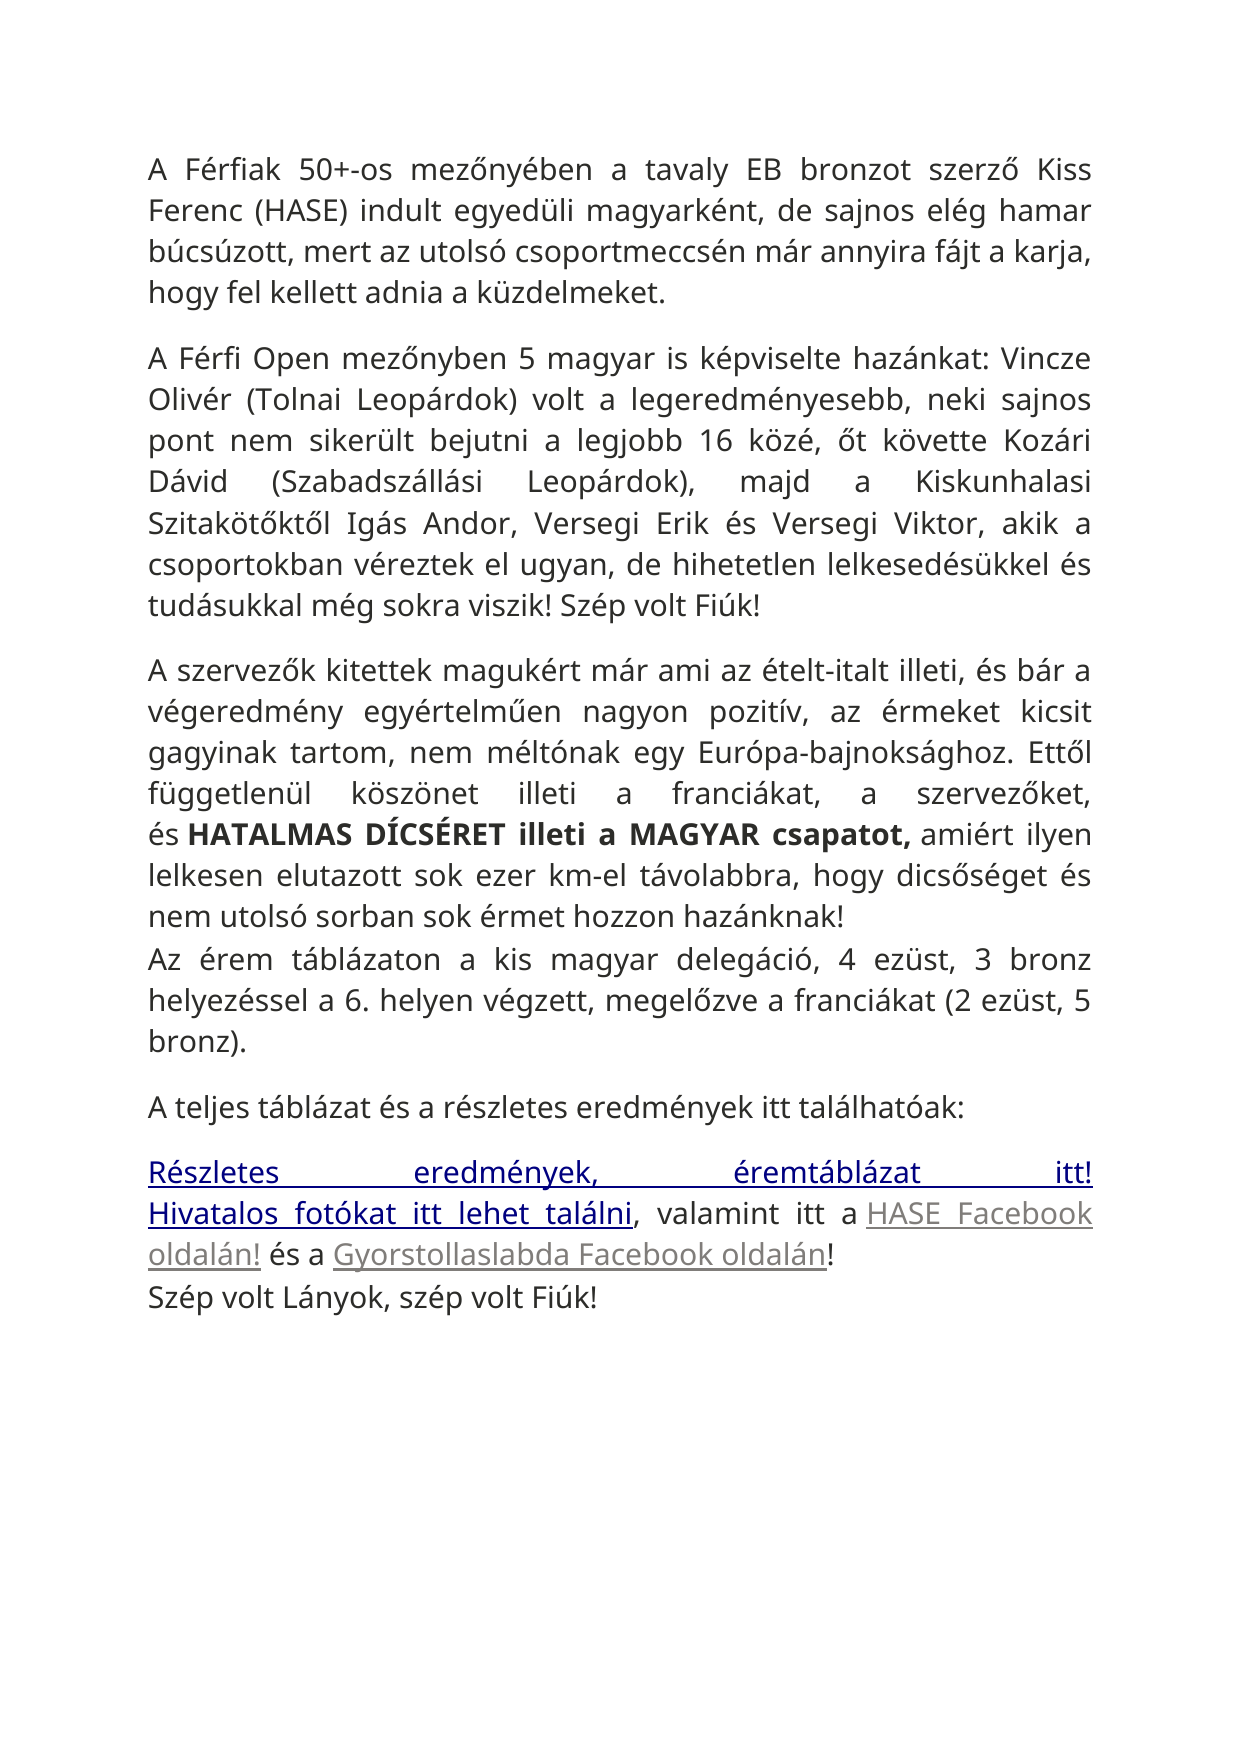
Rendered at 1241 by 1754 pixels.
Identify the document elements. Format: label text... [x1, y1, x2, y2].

text Részletes eredmények, éremtáblázat itt! [148, 1151, 1093, 1186]
text A teljes táblázat és a részletes eredmények itt találhatóak: [148, 1087, 1093, 1128]
text A szervezők kitettek magukért már ami az ételt-italt illeti, és bár a végeredmény egyértelműen nagyon pozitív, az érmeket kicsit gagyinak tartom, nem méltónak egy Európa-bajnoksághoz. Ettől függetlenül köszönet illeti a franciákat, a szervezőket, és HATALMAS DÍCSÉRET illeti a MAGYAR csapatot, amiért ilyen lelkesen elutazott sok ezer km-el távolabbra, hogy dicsőséget és nem utolsó sorban sok érmet hozzon hazánknak! [148, 649, 1093, 937]
text Az érem táblázaton a kis magyar delegáció, 4 ezüst, 3 bronz helyezéssel a 6. helyen végzett, megelőzve a franciákat (2 ezüst, 5 bronz). [148, 938, 1093, 1062]
text Hivatalos fotókat itt lehet találni, valamint itt a HASE Facebook oldalán! és a Gyorstollaslabda Facebook oldalán! [148, 1188, 1093, 1275]
text A Férfi Open mezőnyben 5 magyar is képviselte hazánkat: Vincze Olivér (Tolnai Leopárdok) volt a legeredményesebb, neki sajnos pont nem sikerült bejutni a legjobb 16 közé, őt követte Kozári Dávid (Szabadszállási Leopárdok), majd a Kiskunhalasi Szitakötőktől Igás Andor, Versegi Erik és Versegi Viktor, akik a csoportokban véreztek el ugyan, de hihetetlen lelkesedésükkel és tudásukkal még sokra viszik! Szép volt Fiúk! [148, 337, 1093, 625]
text Szép volt Lányok, szép volt Fiúk! [148, 1276, 1093, 1317]
text A Férfiak 50+-os mezőnyében a tavaly EB bronzot szerző Kiss Ferenc (HASE) indult egyedüli magyarként, de sajnos elég hamar búcsúzott, mert az utolsó csoportmeccsén már annyira fájt a karja, hogy fel kellett adnia a küzdelmeket. [148, 148, 1093, 312]
